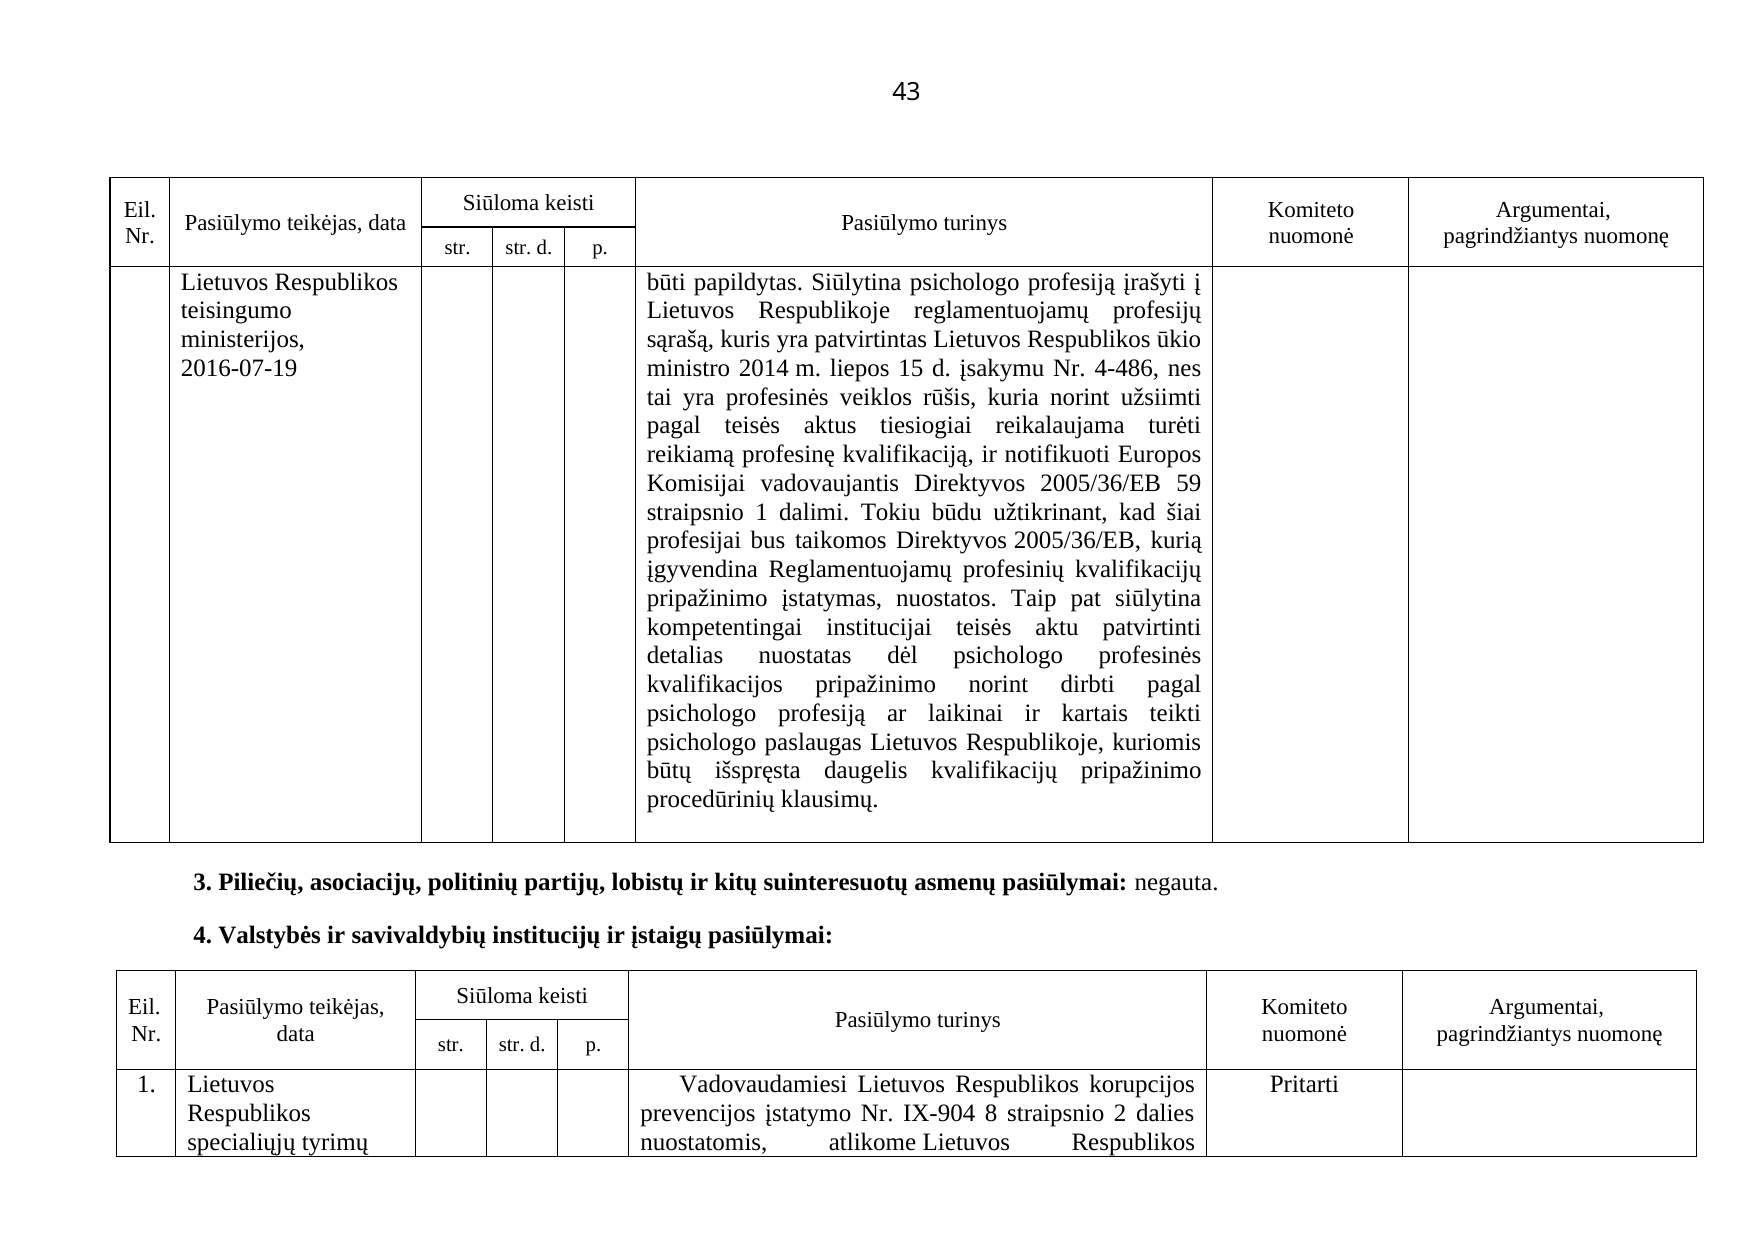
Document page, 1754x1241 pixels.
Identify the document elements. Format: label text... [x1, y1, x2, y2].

table_cell [422, 267, 492, 842]
table_header Pasiūlymo teikėjas, data [176, 971, 415, 1068]
table_header Pasiūlymo turinys [636, 178, 1212, 266]
table_cell [493, 267, 564, 842]
table_header Pasiūlymo teikėjas, data [170, 178, 421, 266]
table_header Siūloma keisti [416, 971, 628, 1019]
table_cell 1. [117, 1070, 175, 1156]
table_cell [565, 267, 635, 842]
table_cell [111, 267, 169, 842]
table_header Argumentai, pagrindžiantys nuomonę [1403, 971, 1696, 1068]
table_cell str. d. [487, 1020, 557, 1068]
table_cell [1409, 267, 1703, 842]
table_header Siūloma keisti [422, 178, 635, 226]
table_cell Vadovaudamiesi Lietuvos Respublikos korupcijos prevencijos įstatymo Nr. IX-904 8 straipsnio 2 dalies nuostatomis, atlikome Lietuvos Respublikos [629, 1070, 1206, 1156]
table_cell [1213, 267, 1408, 842]
table_cell p. [565, 228, 635, 266]
table_cell Pritarti [1207, 1070, 1402, 1156]
table_header Eil. Nr. [117, 971, 175, 1068]
table_cell str. [416, 1020, 486, 1068]
table_header Komiteto nuomonė [1213, 178, 1408, 266]
table_header Pasiūlymo turinys [629, 971, 1206, 1068]
table_cell [416, 1070, 486, 1156]
table_cell [1403, 1070, 1696, 1156]
table_header Komiteto nuomonė [1207, 971, 1402, 1068]
table_cell [558, 1070, 628, 1156]
table_cell Lietuvos Respublikos specialiųjų tyrimų [176, 1070, 415, 1156]
table_cell str. [422, 228, 492, 266]
text 3. Piliečių, asociacijų, politinių partijų, lobistų ir kitų suinteresuotų asmenų pasiūlymai: negauta. [118, 867, 1695, 896]
text 4. Valstybės ir savivaldybių institucijų ir įstaigų pasiūlymai: [118, 920, 1695, 948]
table_cell [487, 1070, 557, 1156]
table_header Eil. Nr. [111, 178, 169, 266]
table_cell p. [558, 1020, 628, 1068]
table_cell Lietuvos Respublikos teisingumo ministerijos, 2016-07-19 [170, 267, 421, 842]
table_cell str. d. [493, 228, 564, 266]
table_header Argumentai, pagrindžiantys nuomonę [1409, 178, 1703, 266]
